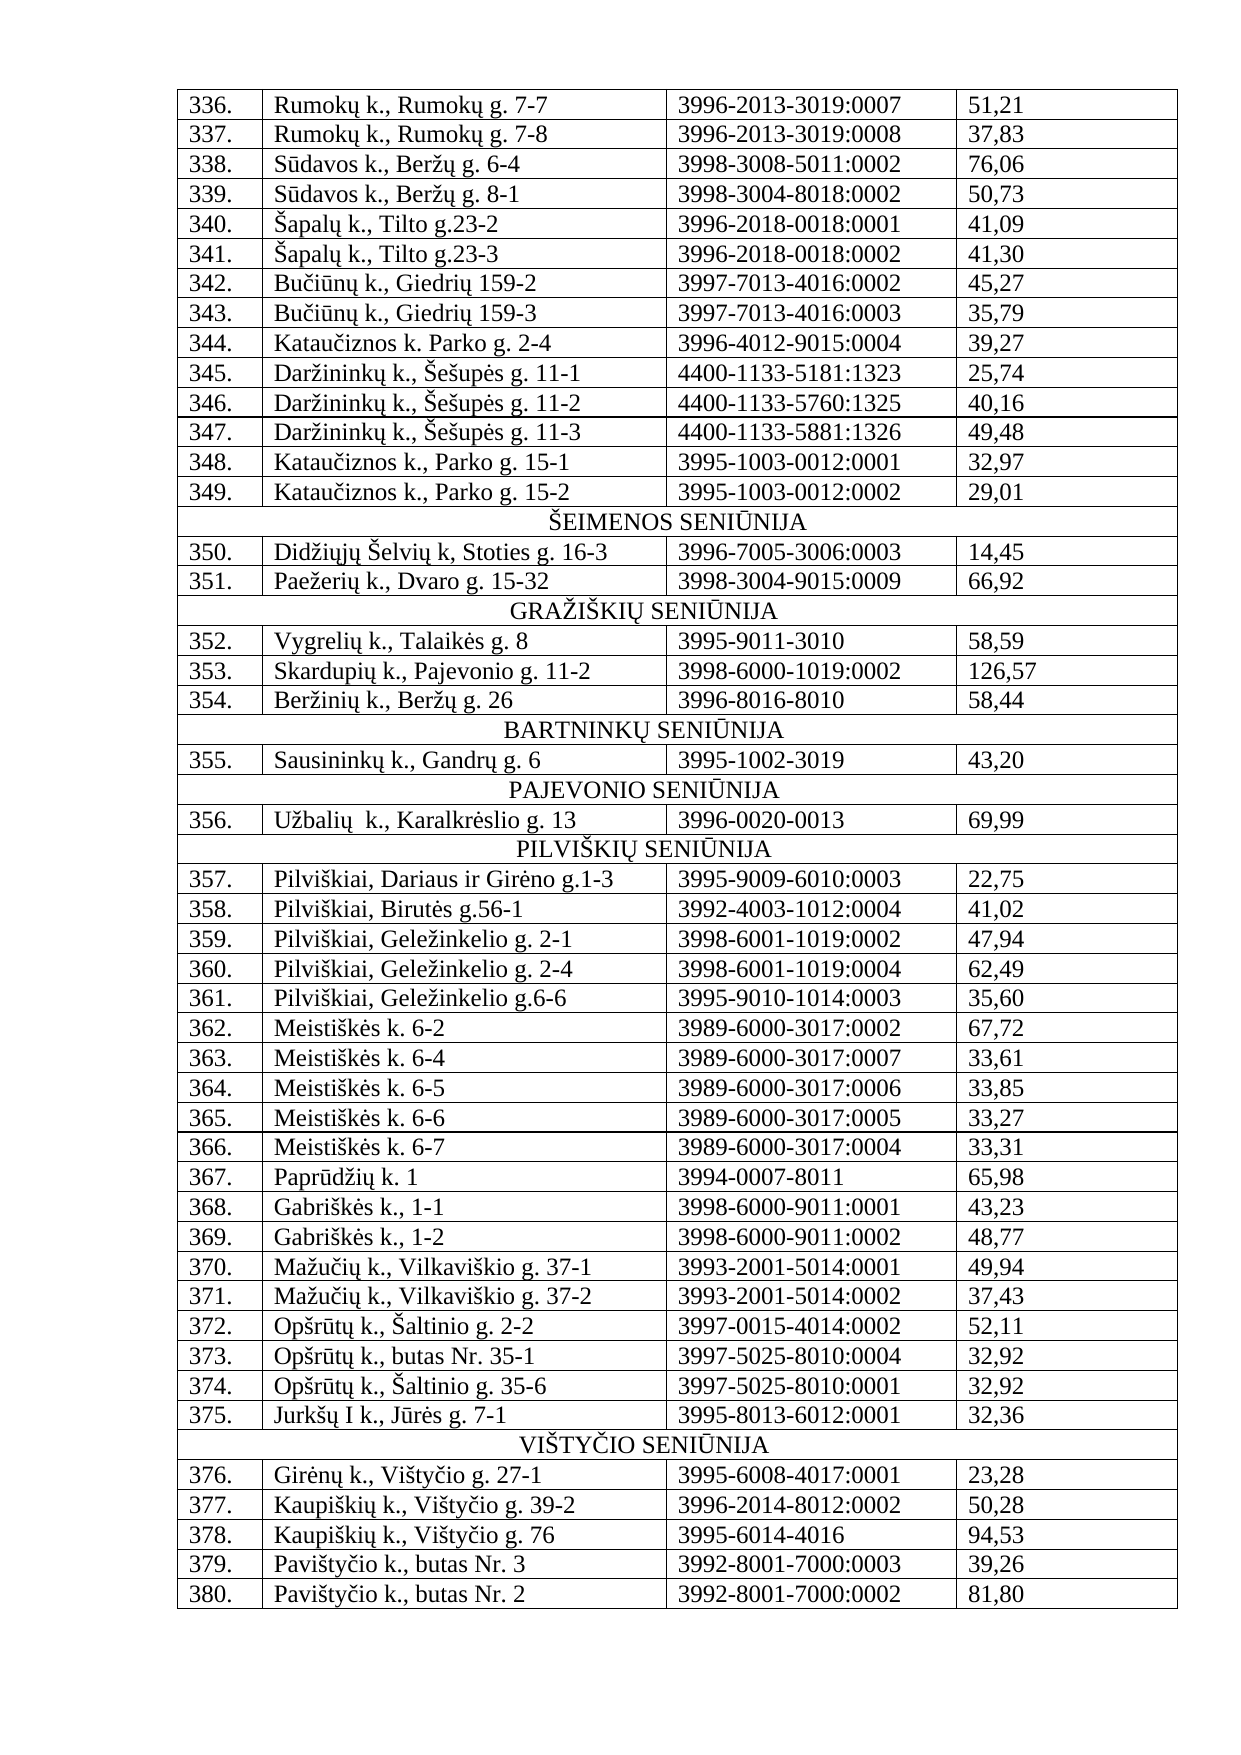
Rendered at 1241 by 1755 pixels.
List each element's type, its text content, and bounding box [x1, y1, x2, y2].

table_cell Gabriškės k., 1-2 [263, 1222, 666, 1251]
table_cell 3995-9010-1014:0003 [667, 984, 956, 1012]
table_cell 345. [178, 358, 262, 387]
table_cell 37,43 [957, 1281, 1177, 1310]
table_cell 3996-2014-8012:0002 [667, 1490, 956, 1519]
table_cell 25,74 [957, 358, 1177, 387]
table_cell 41,02 [957, 894, 1177, 923]
table_cell 37,83 [957, 120, 1177, 148]
table_cell 346. [178, 388, 262, 416]
table_cell Opšrūtų k., butas Nr. 35-1 [263, 1341, 666, 1370]
table_cell Beržinių k., Beržų g. 26 [263, 686, 666, 714]
table_cell 49,94 [957, 1252, 1177, 1280]
table_cell 338. [178, 149, 262, 178]
table_cell Pilviškiai, Geležinkelio g.6-6 [263, 984, 666, 1012]
table_cell 3995-1002-3019 [667, 745, 956, 774]
table_cell 366. [178, 1133, 262, 1161]
table_cell 3996-2018-0018:0001 [667, 209, 956, 238]
table_cell 14,45 [957, 537, 1177, 565]
table_cell Bučiūnų k., Giedrių 159-3 [263, 298, 666, 327]
table_cell 3997-0015-4014:0002 [667, 1311, 956, 1340]
table_cell 39,27 [957, 328, 1177, 357]
table_cell Meistiškės k. 6-2 [263, 1013, 666, 1042]
table_cell 66,92 [957, 566, 1177, 595]
table_cell 3996-7005-3006:0003 [667, 537, 956, 565]
table_cell Skardupių k., Pajevonio g. 11-2 [263, 656, 666, 684]
table_cell 3998-6001-1019:0002 [667, 924, 956, 953]
table_cell 3994-0007-8011 [667, 1162, 956, 1191]
table_cell Jurkšų I k., Jūrės g. 7-1 [263, 1401, 666, 1429]
table_cell Gabriškės k., 1-1 [263, 1192, 666, 1221]
table_cell Bučiūnų k., Giedrių 159-2 [263, 269, 666, 297]
table_cell Paežerių k., Dvaro g. 15-32 [263, 566, 666, 595]
table_cell 375. [178, 1401, 262, 1429]
table_cell Kaupiškių k., Vištyčio g. 76 [263, 1520, 666, 1548]
table_cell 368. [178, 1192, 262, 1221]
table_cell GRAŽIŠKIŲ SENIŪNIJA [178, 596, 1177, 625]
table_cell 3996-4012-9015:0004 [667, 328, 956, 357]
table_cell 3992-8001-7000:0002 [667, 1579, 956, 1608]
table_cell Opšrūtų k., Šaltinio g. 35-6 [263, 1371, 666, 1399]
table_cell 33,61 [957, 1043, 1177, 1072]
table_cell 3998-6000-9011:0001 [667, 1192, 956, 1221]
table_cell 81,80 [957, 1579, 1177, 1608]
table_cell 344. [178, 328, 262, 357]
table_cell 33,27 [957, 1103, 1177, 1131]
table_cell 361. [178, 984, 262, 1012]
table_cell 355. [178, 745, 262, 774]
table_cell Girėnų k., Vištyčio g. 27-1 [263, 1460, 666, 1489]
table_cell 374. [178, 1371, 262, 1399]
table_cell Pilviškiai, Geležinkelio g. 2-1 [263, 924, 666, 953]
table_cell 32,97 [957, 447, 1177, 476]
table_cell 369. [178, 1222, 262, 1251]
table_cell 22,75 [957, 864, 1177, 893]
table_cell 4400-1133-5181:1323 [667, 358, 956, 387]
table_cell Meistiškės k. 6-4 [263, 1043, 666, 1072]
table_cell 379. [178, 1550, 262, 1578]
table_cell 363. [178, 1043, 262, 1072]
table_cell Pilviškiai, Birutės g.56-1 [263, 894, 666, 923]
table_cell Sūdavos k., Beržų g. 8-1 [263, 179, 666, 208]
table_cell 58,44 [957, 686, 1177, 714]
table_cell 347. [178, 418, 262, 446]
table_cell 43,23 [957, 1192, 1177, 1221]
table_cell 4400-1133-5881:1326 [667, 418, 956, 446]
table_cell 47,94 [957, 924, 1177, 953]
table_cell 32,36 [957, 1401, 1177, 1429]
table_cell 126,57 [957, 656, 1177, 684]
table_cell 3989-6000-3017:0004 [667, 1133, 956, 1161]
table_cell 336. [178, 90, 262, 118]
table_cell Opšrūtų k., Šaltinio g. 2-2 [263, 1311, 666, 1340]
table_cell 349. [178, 477, 262, 506]
table_cell Kataučiznos k., Parko g. 15-2 [263, 477, 666, 506]
table_cell 353. [178, 656, 262, 684]
table_cell 343. [178, 298, 262, 327]
table_cell Kataučiznos k., Parko g. 15-1 [263, 447, 666, 476]
table_cell Mažučių k., Vilkaviškio g. 37-1 [263, 1252, 666, 1280]
table_cell 32,92 [957, 1341, 1177, 1370]
table_cell Meistiškės k. 6-7 [263, 1133, 666, 1161]
table_cell 41,09 [957, 209, 1177, 238]
table_cell Šapalų k., Tilto g.23-3 [263, 239, 666, 267]
table_cell 3998-6000-1019:0002 [667, 656, 956, 684]
table_cell 367. [178, 1162, 262, 1191]
table_cell BARTNINKŲ SENIŪNIJA [178, 715, 1177, 744]
table_cell 76,06 [957, 149, 1177, 178]
table_cell 3995-9009-6010:0003 [667, 864, 956, 893]
table_cell 3995-1003-0012:0002 [667, 477, 956, 506]
table_cell 371. [178, 1281, 262, 1310]
table_cell Rumokų k., Rumokų g. 7-8 [263, 120, 666, 148]
table_cell 3997-7013-4016:0002 [667, 269, 956, 297]
table_cell 4400-1133-5760:1325 [667, 388, 956, 416]
table_cell 3998-3008-5011:0002 [667, 149, 956, 178]
table_cell 339. [178, 179, 262, 208]
table_cell Rumokų k., Rumokų g. 7-7 [263, 90, 666, 118]
table_cell Meistiškės k. 6-5 [263, 1073, 666, 1102]
table_cell 3989-6000-3017:0007 [667, 1043, 956, 1072]
table_cell 32,92 [957, 1371, 1177, 1399]
table_cell 337. [178, 120, 262, 148]
table_cell 3996-2018-0018:0002 [667, 239, 956, 267]
table_cell Pilviškiai, Geležinkelio g. 2-4 [263, 954, 666, 982]
table_cell Paprūdžių k. 1 [263, 1162, 666, 1191]
table_cell 372. [178, 1311, 262, 1340]
table_cell 49,48 [957, 418, 1177, 446]
table_cell 360. [178, 954, 262, 982]
table_cell 3998-6001-1019:0004 [667, 954, 956, 982]
table_cell 364. [178, 1073, 262, 1102]
table_cell 43,20 [957, 745, 1177, 774]
table_cell 359. [178, 924, 262, 953]
table_cell 362. [178, 1013, 262, 1042]
table_cell 3995-1003-0012:0001 [667, 447, 956, 476]
table_cell 358. [178, 894, 262, 923]
table_cell 3992-4003-1012:0004 [667, 894, 956, 923]
table_cell 3989-6000-3017:0002 [667, 1013, 956, 1042]
table_cell 342. [178, 269, 262, 297]
table_cell 41,30 [957, 239, 1177, 267]
table_cell 50,73 [957, 179, 1177, 208]
table_cell 380. [178, 1579, 262, 1608]
table_cell 62,49 [957, 954, 1177, 982]
table_cell 94,53 [957, 1520, 1177, 1548]
table_cell 3996-2013-3019:0007 [667, 90, 956, 118]
table_cell 3998-6000-9011:0002 [667, 1222, 956, 1251]
table_cell 3989-6000-3017:0005 [667, 1103, 956, 1131]
table_cell Sausininkų k., Gandrų g. 6 [263, 745, 666, 774]
table_cell 3998-3004-8018:0002 [667, 179, 956, 208]
table_cell 3997-5025-8010:0004 [667, 1341, 956, 1370]
table_cell 35,60 [957, 984, 1177, 1012]
table_cell 45,27 [957, 269, 1177, 297]
table_cell 3996-8016-8010 [667, 686, 956, 714]
table_cell ŠEIMENOS SENIŪNIJA [178, 507, 1177, 536]
table_cell 3995-6014-4016 [667, 1520, 956, 1548]
table_cell Vygrelių k., Talaikės g. 8 [263, 626, 666, 655]
table_cell 3997-5025-8010:0001 [667, 1371, 956, 1399]
table_cell 350. [178, 537, 262, 565]
table_cell 51,21 [957, 90, 1177, 118]
table_cell 3995-6008-4017:0001 [667, 1460, 956, 1489]
table_cell 373. [178, 1341, 262, 1370]
table_cell 341. [178, 239, 262, 267]
table_cell 340. [178, 209, 262, 238]
table_cell 3992-8001-7000:0003 [667, 1550, 956, 1578]
table_cell 377. [178, 1490, 262, 1519]
table_cell 3993-2001-5014:0001 [667, 1252, 956, 1280]
table_cell 3989-6000-3017:0006 [667, 1073, 956, 1102]
table_cell 3996-0020-0013 [667, 805, 956, 833]
table_cell Meistiškės k. 6-6 [263, 1103, 666, 1131]
table_cell 352. [178, 626, 262, 655]
table_cell 365. [178, 1103, 262, 1131]
table_cell 356. [178, 805, 262, 833]
table_cell 65,98 [957, 1162, 1177, 1191]
table_cell 48,77 [957, 1222, 1177, 1251]
table_cell Pavištyčio k., butas Nr. 2 [263, 1579, 666, 1608]
table_cell 29,01 [957, 477, 1177, 506]
table_cell Kataučiznos k. Parko g. 2-4 [263, 328, 666, 357]
table_cell 3993-2001-5014:0002 [667, 1281, 956, 1310]
table_cell Mažučių k., Vilkaviškio g. 37-2 [263, 1281, 666, 1310]
table_cell 357. [178, 864, 262, 893]
table_cell Daržininkų k., Šešupės g. 11-3 [263, 418, 666, 446]
table_cell 351. [178, 566, 262, 595]
table_cell 50,28 [957, 1490, 1177, 1519]
table_cell 33,31 [957, 1133, 1177, 1161]
table_cell 3997-7013-4016:0003 [667, 298, 956, 327]
table_cell 376. [178, 1460, 262, 1489]
table_cell Šapalų k., Tilto g.23-2 [263, 209, 666, 238]
table_cell Daržininkų k., Šešupės g. 11-1 [263, 358, 666, 387]
table_cell 348. [178, 447, 262, 476]
table_cell 3996-2013-3019:0008 [667, 120, 956, 148]
table_cell 69,99 [957, 805, 1177, 833]
table_cell Pilviškiai, Dariaus ir Girėno g.1-3 [263, 864, 666, 893]
table_cell Kaupiškių k., Vištyčio g. 39-2 [263, 1490, 666, 1519]
table_cell 354. [178, 686, 262, 714]
table_cell Daržininkų k., Šešupės g. 11-2 [263, 388, 666, 416]
table_cell 378. [178, 1520, 262, 1548]
table_cell Pavištyčio k., butas Nr. 3 [263, 1550, 666, 1578]
table_cell 33,85 [957, 1073, 1177, 1102]
table_cell 3998-3004-9015:0009 [667, 566, 956, 595]
table_cell 39,26 [957, 1550, 1177, 1578]
table_cell 40,16 [957, 388, 1177, 416]
table_cell Sūdavos k., Beržų g. 6-4 [263, 149, 666, 178]
table_cell 23,28 [957, 1460, 1177, 1489]
table_cell VIŠTYČIO SENIŪNIJA [178, 1430, 1177, 1459]
table_cell 58,59 [957, 626, 1177, 655]
table_cell 35,79 [957, 298, 1177, 327]
table_cell 3995-9011-3010 [667, 626, 956, 655]
table_cell Didžiųjų Šelvių k, Stoties g. 16-3 [263, 537, 666, 565]
table_cell 52,11 [957, 1311, 1177, 1340]
table_cell 3995-8013-6012:0001 [667, 1401, 956, 1429]
table_cell Užbalių k., Karalkrėslio g. 13 [263, 805, 666, 833]
table_cell PAJEVONIO SENIŪNIJA [178, 775, 1177, 804]
table_cell 370. [178, 1252, 262, 1280]
table_cell 67,72 [957, 1013, 1177, 1042]
table_cell PILVIŠKIŲ SENIŪNIJA [178, 835, 1177, 863]
